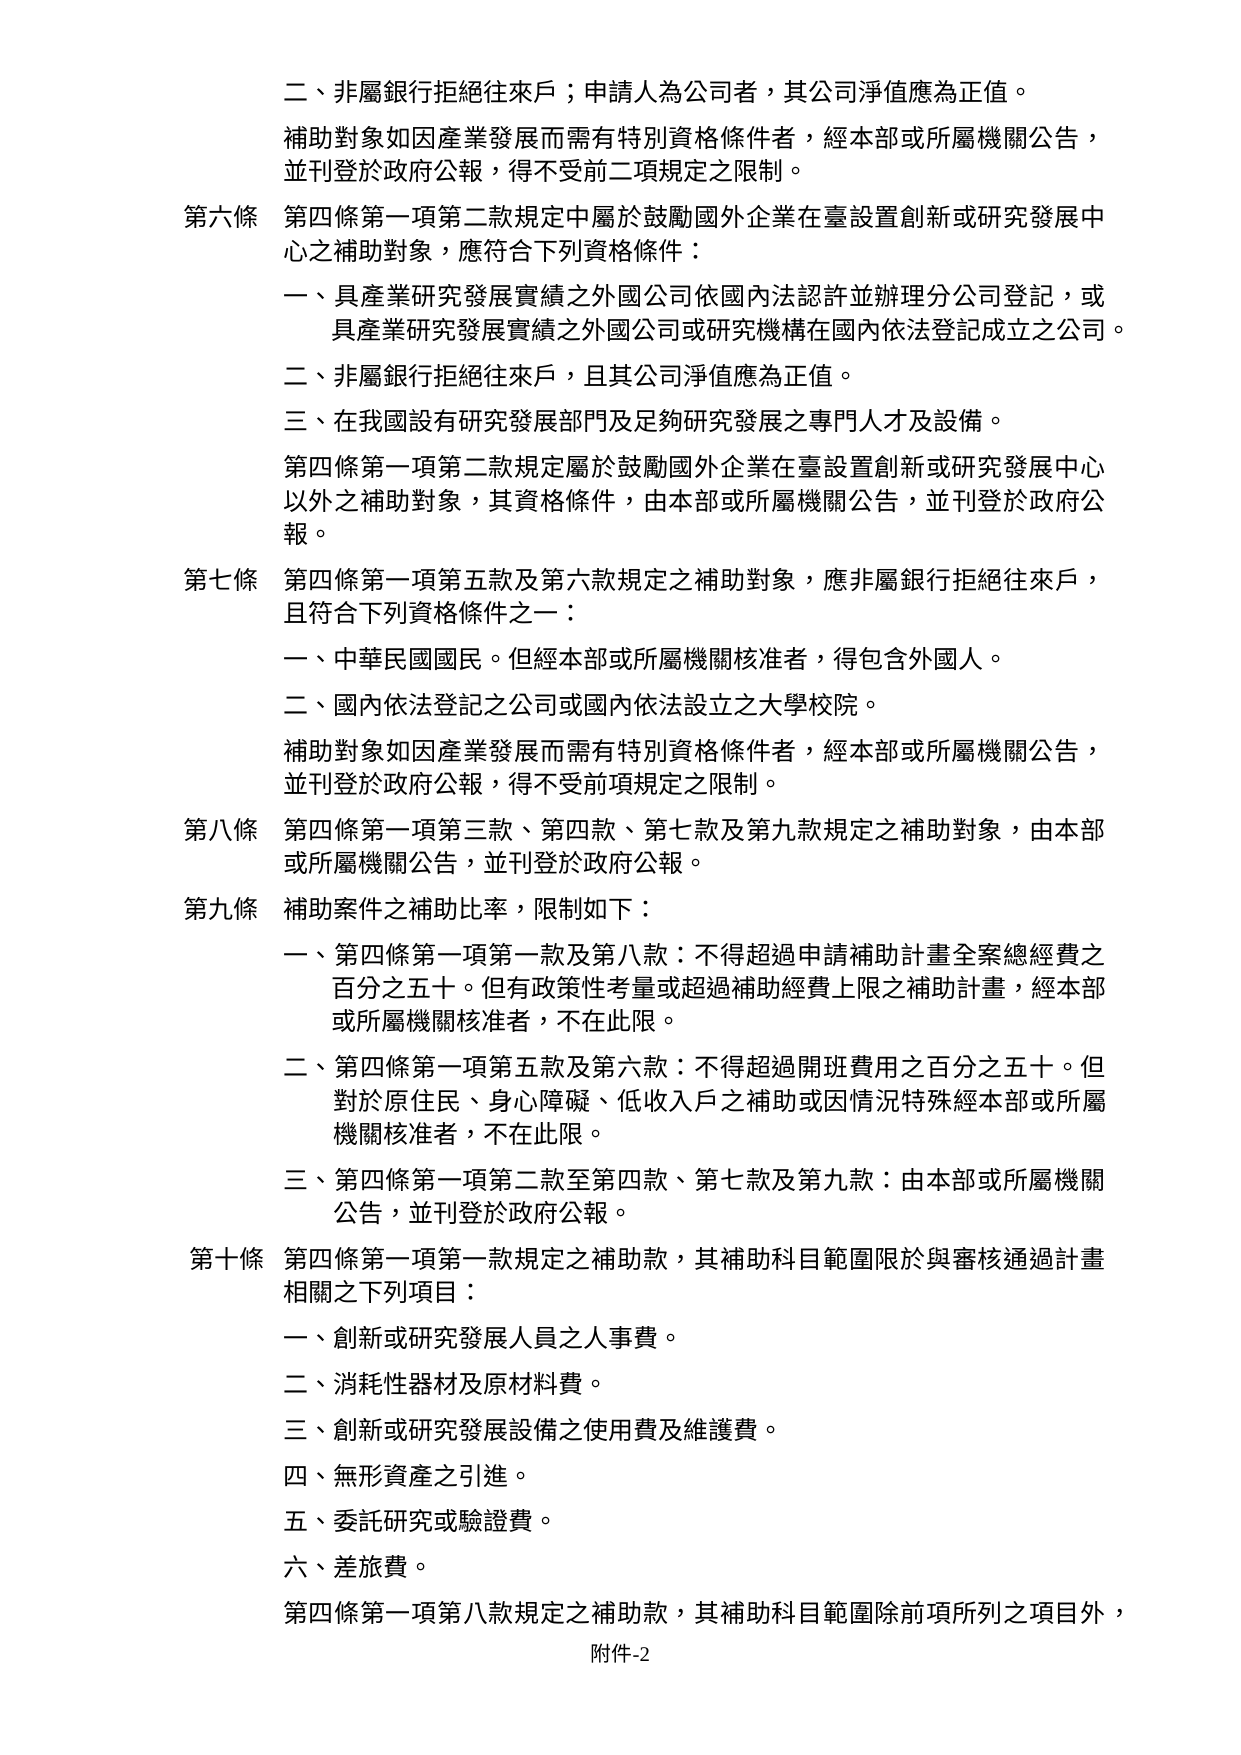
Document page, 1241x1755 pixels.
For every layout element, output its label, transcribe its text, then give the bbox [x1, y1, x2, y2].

text 補助對象如因產業發展而需有特別資格條件者，經本部或所屬機關公告，並刊登於政府公報，得不受前二項規定之限制。 [283, 121, 1107, 187]
text 二、第四條第一項第五款及第六款：不得超過開班費用之百分之五十。但對於原住民、身心障礙、低收入戶之補助或因情況特殊經本部或所屬機關核准者，不在此限。 [283, 1050, 1107, 1150]
text 四、無形資產之引進。 [283, 1458, 1107, 1492]
text 一、具產業研究發展實績之外國公司依國內法認許並辦理分公司登記，或具產業研究發展實績之外國公司或研究機構在國內依法登記成立之公司。 [283, 279, 1107, 346]
text 三、第四條第一項第二款至第四款、第七款及第九款：由本部或所屬機關公告，並刊登於政府公報。 [283, 1162, 1107, 1229]
text 三、在我國設有研究發展部門及足夠研究發展之專門人才及設備。 [283, 404, 1107, 437]
text 第四條第一項第二款規定屬於鼓勵國外企業在臺設置創新或研究發展中心以外之補助對象，其資格條件，由本部或所屬機關公告，並刊登於政府公報。 [283, 450, 1107, 550]
text 二、國內依法登記之公司或國內依法設立之大學校院。 [283, 687, 1107, 721]
text 五、委託研究或驗證費。 [283, 1504, 1107, 1537]
text 二、消耗性器材及原材料費。 [283, 1367, 1107, 1400]
text 補助對象如因產業發展而需有特別資格條件者，經本部或所屬機關公告，並刊登於政府公報，得不受前項規定之限制。 [283, 733, 1107, 800]
text 二、非屬銀行拒絕往來戶，且其公司淨值應為正值。 [283, 358, 1107, 392]
text 第八條 第四條第一項第三款、第四款、第七款及第九款規定之補助對象，由本部或所屬機關公告，並刊登於政府公報。 [183, 812, 1107, 879]
text 六、差旅費。 [283, 1550, 1107, 1583]
text 第六條 第四條第一項第二款規定中屬於鼓勵國外企業在臺設置創新或研究發展中心之補助對象，應符合下列資格條件： [183, 200, 1107, 267]
text 第七條 第四條第一項第五款及第六款規定之補助對象，應非屬銀行拒絕往來戶，且符合下列資格條件之一： [183, 562, 1107, 629]
text 一、中華民國國民。但經本部或所屬機關核准者，得包含外國人。 [283, 642, 1107, 675]
text 二、非屬銀行拒絕往來戶；申請人為公司者，其公司淨值應為正值。 [283, 75, 1107, 108]
text 一、創新或研究發展人員之人事費。 [283, 1321, 1107, 1354]
text 第九條 補助案件之補助比率，限制如下： [183, 892, 1107, 925]
text 第四條第一項第八款規定之補助款，其補助科目範圍除前項所列之項目外，尚包括下列項目： [283, 1596, 1107, 1629]
text 三、創新或研究發展設備之使用費及維護費。 [283, 1412, 1107, 1446]
text 一、第四條第一項第一款及第八款：不得超過申請補助計畫全案總經費之百分之五十。但有政策性考量或超過補助經費上限之補助計畫，經本部或所屬機關核准者，不在此限。 [283, 937, 1107, 1037]
text 第十條 第四條第一項第一款規定之補助款，其補助科目範圍限於與審核通過計畫相關之下列項目： [183, 1242, 1107, 1308]
